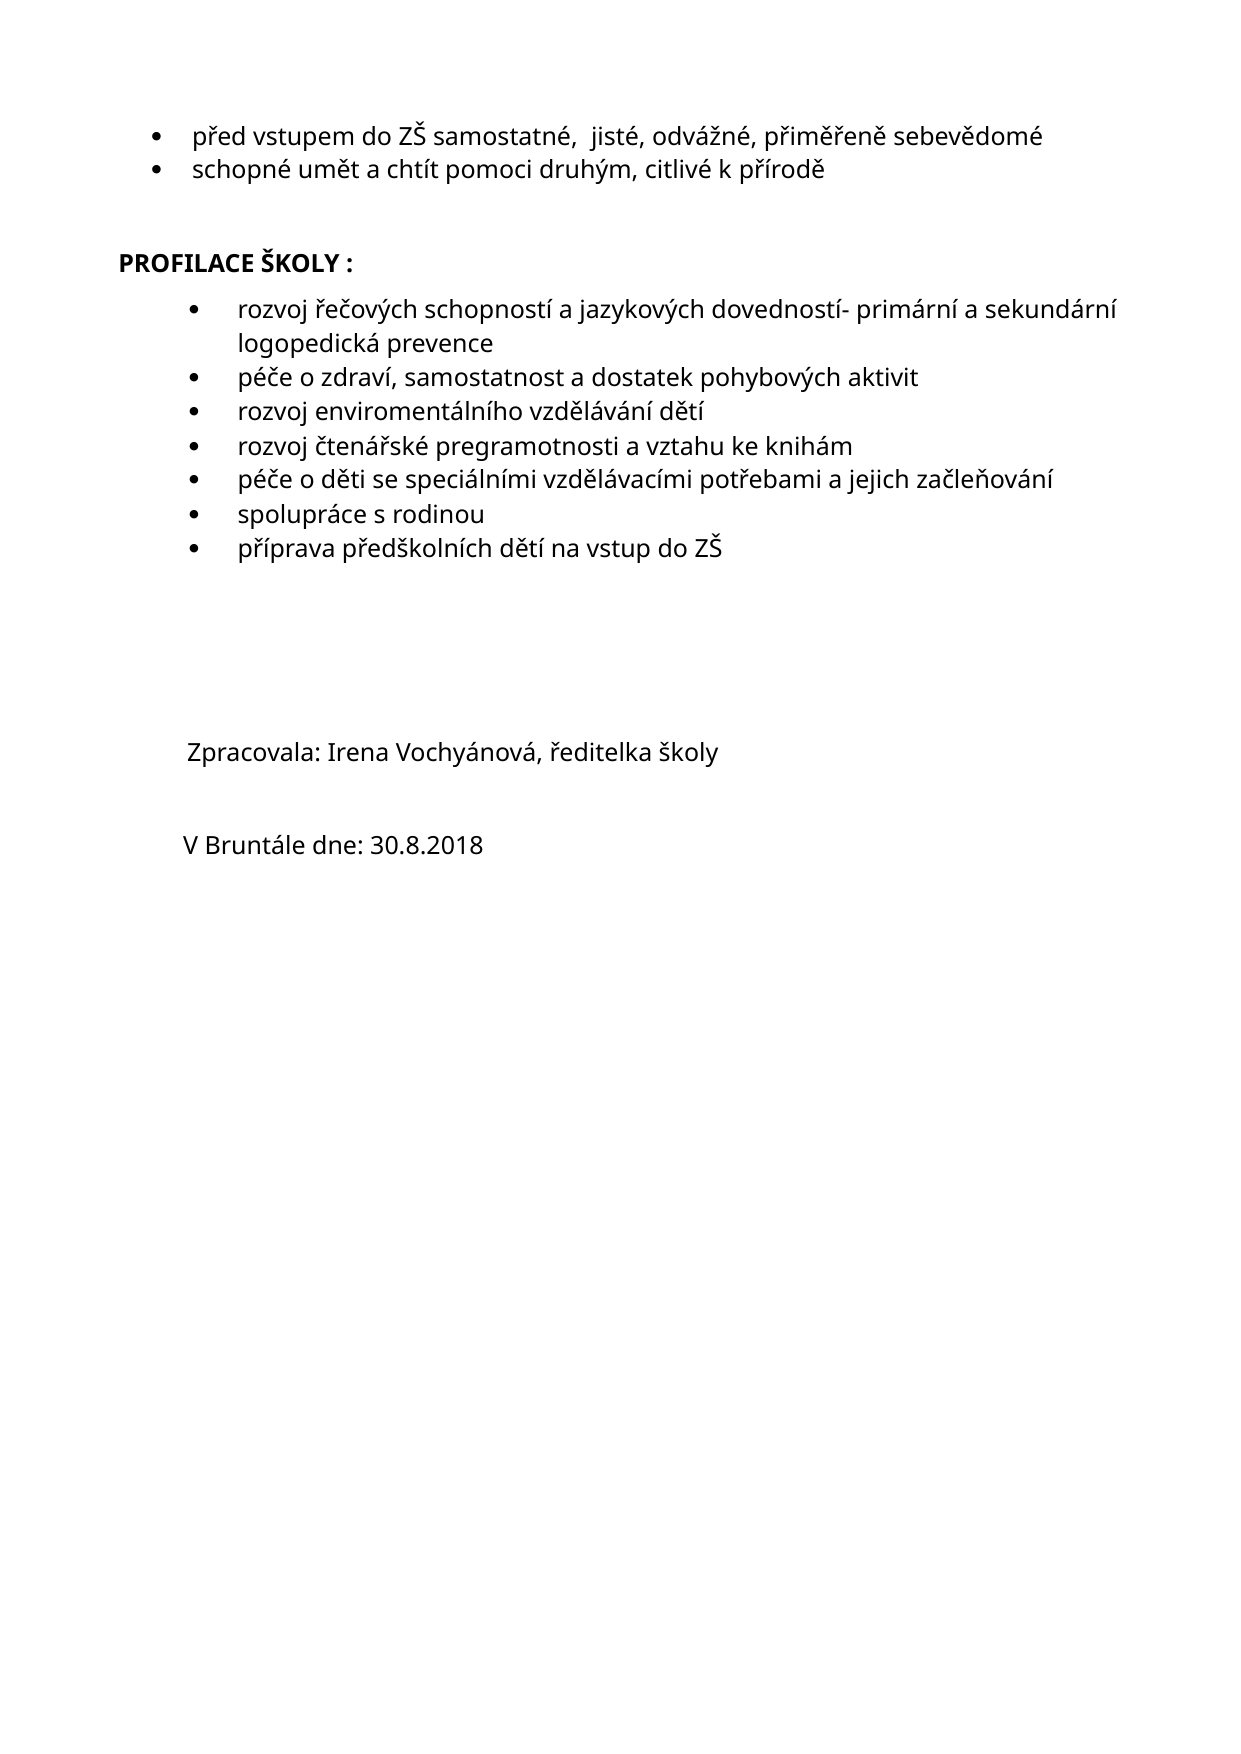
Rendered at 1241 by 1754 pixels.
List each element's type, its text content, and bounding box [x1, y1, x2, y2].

list rozvoj enviromentálního vzdělávání dětí [200, 394, 1122, 428]
list příprava předškolních dětí na vstup do ZŠ [200, 530, 1122, 564]
list schopné umět a chtít pomoci druhým, citlivé k přírodě [162, 152, 1122, 186]
list spolupráce s rodinou [200, 496, 1122, 530]
list péče o děti se speciálními vzdělávacími potřebami a jejich začleňování [200, 462, 1122, 496]
list před vstupem do ZŠ samostatné, jisté, odvážné, přiměřeně sebevědomé [162, 118, 1122, 152]
text Zpracovala: Irena Vochyánová, ředitelka školy [118, 735, 1122, 769]
list rozvoj čtenářské pregramotnosti a vztahu ke knihám [200, 428, 1122, 462]
list péče o zdraví, samostatnost a dostatek pohybových aktivit [200, 360, 1122, 394]
list rozvoj řečových schopností a jazykových dovedností- primární a sekundární logopedická prevence [200, 292, 1122, 360]
text PROFILACE ŠKOLY : [118, 245, 1122, 279]
text V Bruntále dne: 30.8.2018 [118, 828, 1122, 862]
